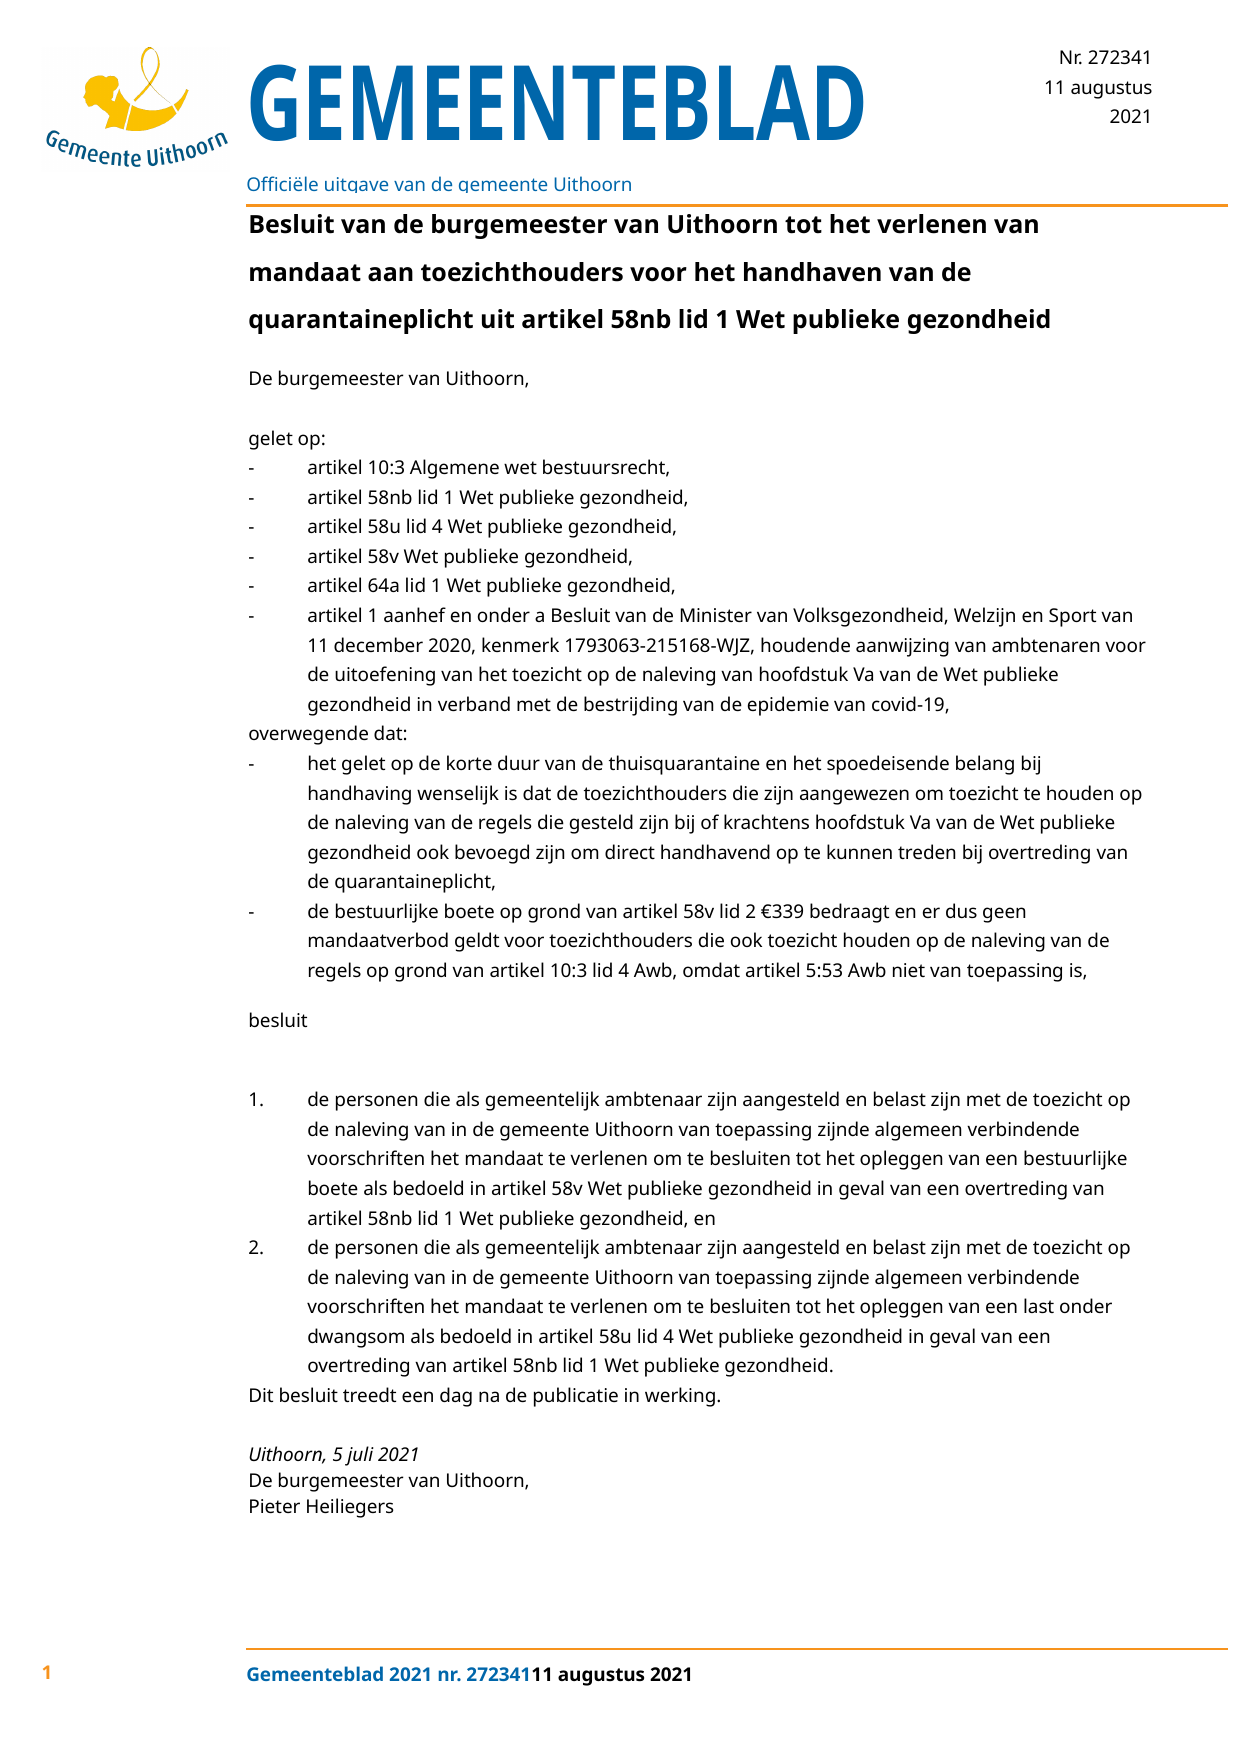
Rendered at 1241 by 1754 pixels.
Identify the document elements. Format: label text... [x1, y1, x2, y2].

list de personen die als gemeentelijk ambtenaar zijn aangesteld en belast zijn met de toezicht op de naleving van in de gemeente Uithoorn van toepassing zijnde algemeen verbindende voorschriften het mandaat te verlenen om te besluiten tot het opleggen van een bestuurlijke boete als bedoeld in artikel 58v Wet publieke gezondheid in geval van een overtreding van artikel 58nb lid 1 Wet publieke gezondheid, en [248, 1086, 1152, 1230]
list artikel 58v Wet publieke gezondheid, [248, 543, 1152, 569]
text Dit besluit treedt een dag na de publicatie in werking. [248, 1382, 1152, 1408]
text gelet op: [248, 425, 1152, 450]
picture [41, 47, 231, 172]
text Besluit van de burgemeester van Uithoorn tot het verlenen van mandaat aan toezichthouders voor het handhaven van de quarantaineplicht uit artikel 58nb lid 1 Wet publieke gezondheid [248, 207, 1152, 336]
text Uithoorn, 5 juli 2021 [248, 1441, 1152, 1467]
text De burgemeester van Uithoorn, [248, 366, 1152, 391]
list artikel 64a lid 1 Wet publieke gezondheid, [248, 573, 1152, 598]
list artikel 58nb lid 1 Wet publieke gezondheid, [248, 484, 1152, 509]
list de personen die als gemeentelijk ambtenaar zijn aangesteld en belast zijn met de toezicht op de naleving van in de gemeente Uithoorn van toepassing zijnde algemeen verbindende voorschriften het mandaat te verlenen om te besluiten tot het opleggen van een last onder dwangsom als bedoeld in artikel 58u lid 4 Wet publieke gezondheid in geval van een overtreding van artikel 58nb lid 1 Wet publieke gezondheid. [248, 1234, 1152, 1378]
list artikel 58u lid 4 Wet publieke gezondheid, [248, 513, 1152, 539]
text De burgemeester van Uithoorn, [248, 1467, 1152, 1493]
list het gelet op de korte duur van de thuisquarantaine en het spoedeisende belang bij handhaving wenselijk is dat de toezichthouders die zijn aangewezen om toezicht te houden op de naleving van de regels die gesteld zijn bij of krachtens hoofdstuk Va van de Wet publieke gezondheid ook bevoegd zijn om direct handhavend op te kunnen treden bij overtreding van de quarantaineplicht, [248, 750, 1152, 894]
list artikel 10:3 Algemene wet bestuursrecht, [248, 454, 1152, 480]
list de bestuurlijke boete op grond van artikel 58v lid 2 €339 bedraagt en er dus geen mandaatverbod geldt voor toezichthouders die ook toezicht houden op de naleving van de regels op grond van artikel 10:3 lid 4 Awb, omdat artikel 5:53 Awb niet van toepassing is, [248, 898, 1152, 983]
list artikel 1 aanhef en onder a Besluit van de Minister van Volksgezondheid, Welzijn en Sport van 11 december 2020, kenmerk 1793063-215168-WJZ, houdende aanwijzing van ambtenaren voor de uitoefening van het toezicht op de naleving van hoofdstuk Va van de Wet publieke gezondheid in verband met de bestrijding van de epidemie van covid-19, [248, 602, 1152, 717]
text overwegende dat: [248, 721, 1152, 746]
text besluit [248, 1007, 1152, 1033]
text Pieter Heiliegers [248, 1493, 1152, 1518]
